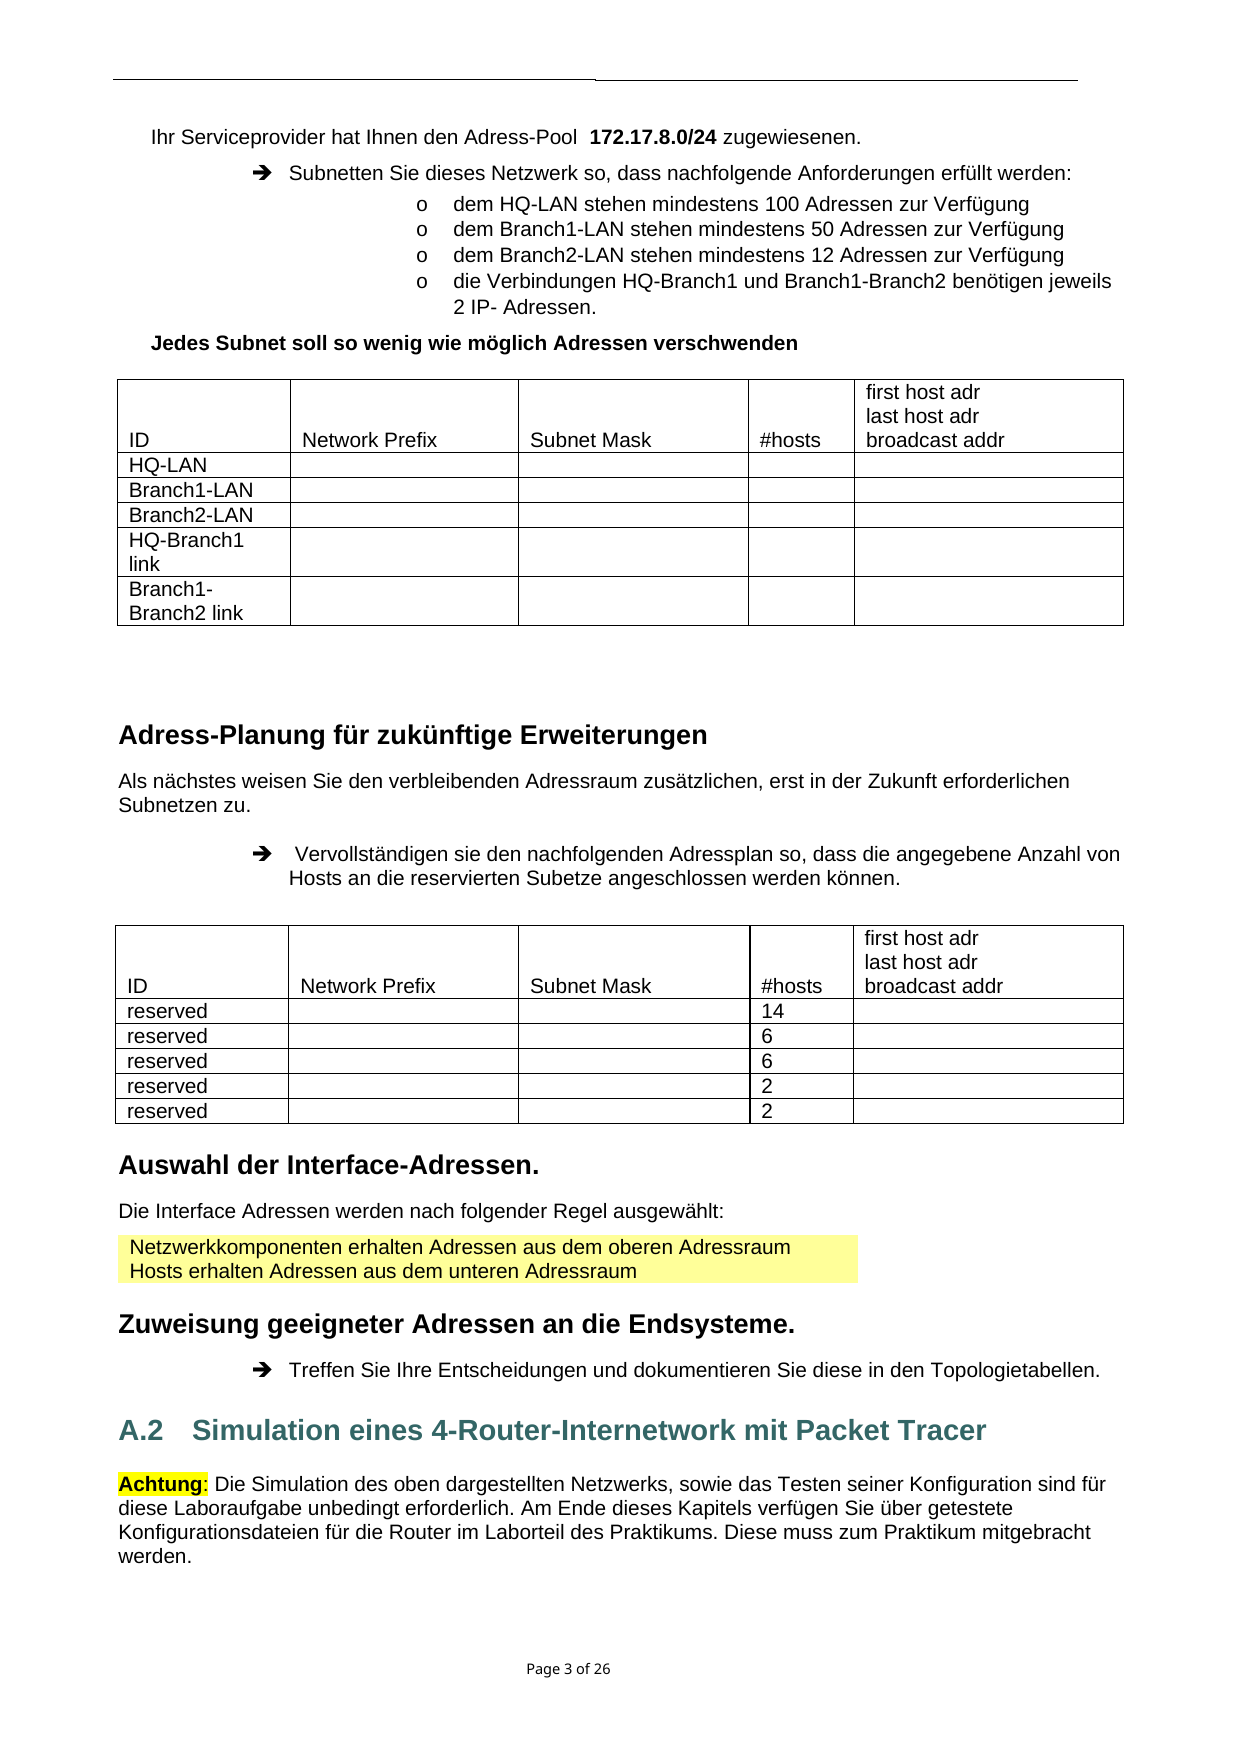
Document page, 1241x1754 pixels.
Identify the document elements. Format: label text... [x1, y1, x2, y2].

table_cell Branch1-LAN [118, 478, 290, 502]
table_cell [519, 1024, 749, 1048]
list Treffen Sie Ihre Entscheidungen und dokumentieren Sie diese in den Topologietabellen. [251, 1358, 1122, 1382]
table_cell [289, 1024, 518, 1048]
table_header ID [116, 926, 288, 998]
table_cell [519, 453, 748, 477]
table_cell 2 [751, 1074, 853, 1098]
table_header Subnet Mask [519, 926, 749, 998]
table_header #hosts [749, 380, 854, 452]
table_cell [519, 1099, 749, 1123]
table_cell [854, 1024, 1123, 1048]
table_cell [519, 478, 748, 502]
table_cell [289, 1074, 518, 1098]
table_header first host adr last host adr broadcast addr [854, 926, 1123, 998]
table_cell [749, 503, 854, 527]
list dem Branch2-LAN stehen mindestens 12 Adressen zur Verfügung [416, 243, 1122, 269]
table_cell [289, 1099, 518, 1123]
table_header ID [118, 380, 290, 452]
table_cell 14 [751, 999, 853, 1023]
table_cell [519, 999, 749, 1023]
table_cell [855, 478, 1123, 502]
table_cell HQ-Branch1 link [118, 528, 290, 576]
text Als nächstes weisen Sie den verbleibenden Adressraum zusätzlichen, erst in der Zukunft erforderlichen Subnetzen zu. [118, 769, 1122, 817]
table_cell [519, 577, 748, 625]
list die Verbindungen HQ-Branch1 und Branch1-Branch2 benötigen jeweils 2 IP- Adressen. [416, 269, 1122, 319]
table_cell [291, 577, 518, 625]
subtitle A.2 Simulation eines 4-Router-Internetwork mit Packet Tracer [118, 1413, 1122, 1447]
text Jedes Subnet soll so wenig wie möglich Adressen verschwenden [151, 331, 1122, 379]
table_cell reserved [116, 1024, 288, 1048]
list dem Branch1-LAN stehen mindestens 50 Adressen zur Verfügung [416, 217, 1122, 243]
table_cell [519, 528, 748, 576]
table_cell reserved [116, 1049, 288, 1073]
table_cell [289, 1049, 518, 1073]
table_cell [519, 503, 748, 527]
table_cell [519, 1074, 749, 1098]
table_header Network Prefix [289, 926, 518, 998]
text Ihr Serviceprovider hat Ihnen den Adress-Pool 172.17.8.0/24 zugewiesenen. [151, 125, 1122, 149]
table_cell HQ-LAN [118, 453, 290, 477]
table_cell [855, 577, 1123, 625]
table_cell [749, 528, 854, 576]
table_header Netzwerkkomponenten erhalten Adressen aus dem oberen Adressraum Hosts erhalten Adressen aus dem unteren Adressraum [118, 1235, 858, 1283]
list dem HQ-LAN stehen mindestens 100 Adressen zur Verfügung [416, 191, 1122, 217]
table_cell [854, 1049, 1123, 1073]
table_cell [855, 453, 1123, 477]
subtitle Zuweisung geeigneter Adressen an die Endsysteme. [118, 1308, 1122, 1339]
table_cell [854, 1074, 1123, 1098]
table_cell [749, 577, 854, 625]
table_cell [854, 999, 1123, 1023]
table_header first host adr last host adr broadcast addr [855, 380, 1123, 452]
table_cell reserved [116, 1099, 288, 1123]
table_cell reserved [116, 999, 288, 1023]
table_cell [291, 453, 518, 477]
table_cell [855, 528, 1123, 576]
table_cell 2 [751, 1099, 853, 1123]
table_header #hosts [751, 926, 853, 998]
table_cell Branch1-Branch2 link [118, 577, 290, 625]
table_cell Branch2-LAN [118, 503, 290, 527]
table_cell [289, 999, 518, 1023]
list Subnetten Sie dieses Netzwerk so, dass nachfolgende Anforderungen erfüllt werden: [251, 161, 1122, 185]
table_cell [291, 528, 518, 576]
table_cell 6 [751, 1024, 853, 1048]
table_cell 6 [751, 1049, 853, 1073]
table_cell reserved [116, 1074, 288, 1098]
text Die Interface Adressen werden nach folgender Regel ausgewählt: [118, 1199, 1122, 1223]
table_cell [749, 453, 854, 477]
table_cell [291, 503, 518, 527]
table_header Network Prefix [291, 380, 518, 452]
table_header Subnet Mask [519, 380, 748, 452]
table_cell [855, 503, 1123, 527]
subtitle Auswahl der Interface-Adressen. [118, 1149, 1122, 1180]
table_cell [519, 1049, 749, 1073]
list Vervollständigen sie den nachfolgenden Adressplan so, dass die angegebene Anzahl von Hosts an die reservierten Subetze angeschlossen werden können. [251, 842, 1122, 918]
table_cell [749, 478, 854, 502]
table_cell [854, 1099, 1123, 1123]
text Achtung: Die Simulation des oben dargestellten Netzwerks, sowie das Testen seiner Konfiguration sind für diese Laboraufgabe unbedingt erforderlich. Am Ende dieses Kapitels verfügen Sie über getestete Konfigurationsdateien für die Router im Laborteil des Praktikums. Diese muss zum Praktikum mitgebracht werden. [118, 1472, 1122, 1568]
subtitle Adress-Planung für zukünftige Erweiterungen [118, 719, 1122, 750]
table_cell [291, 478, 518, 502]
